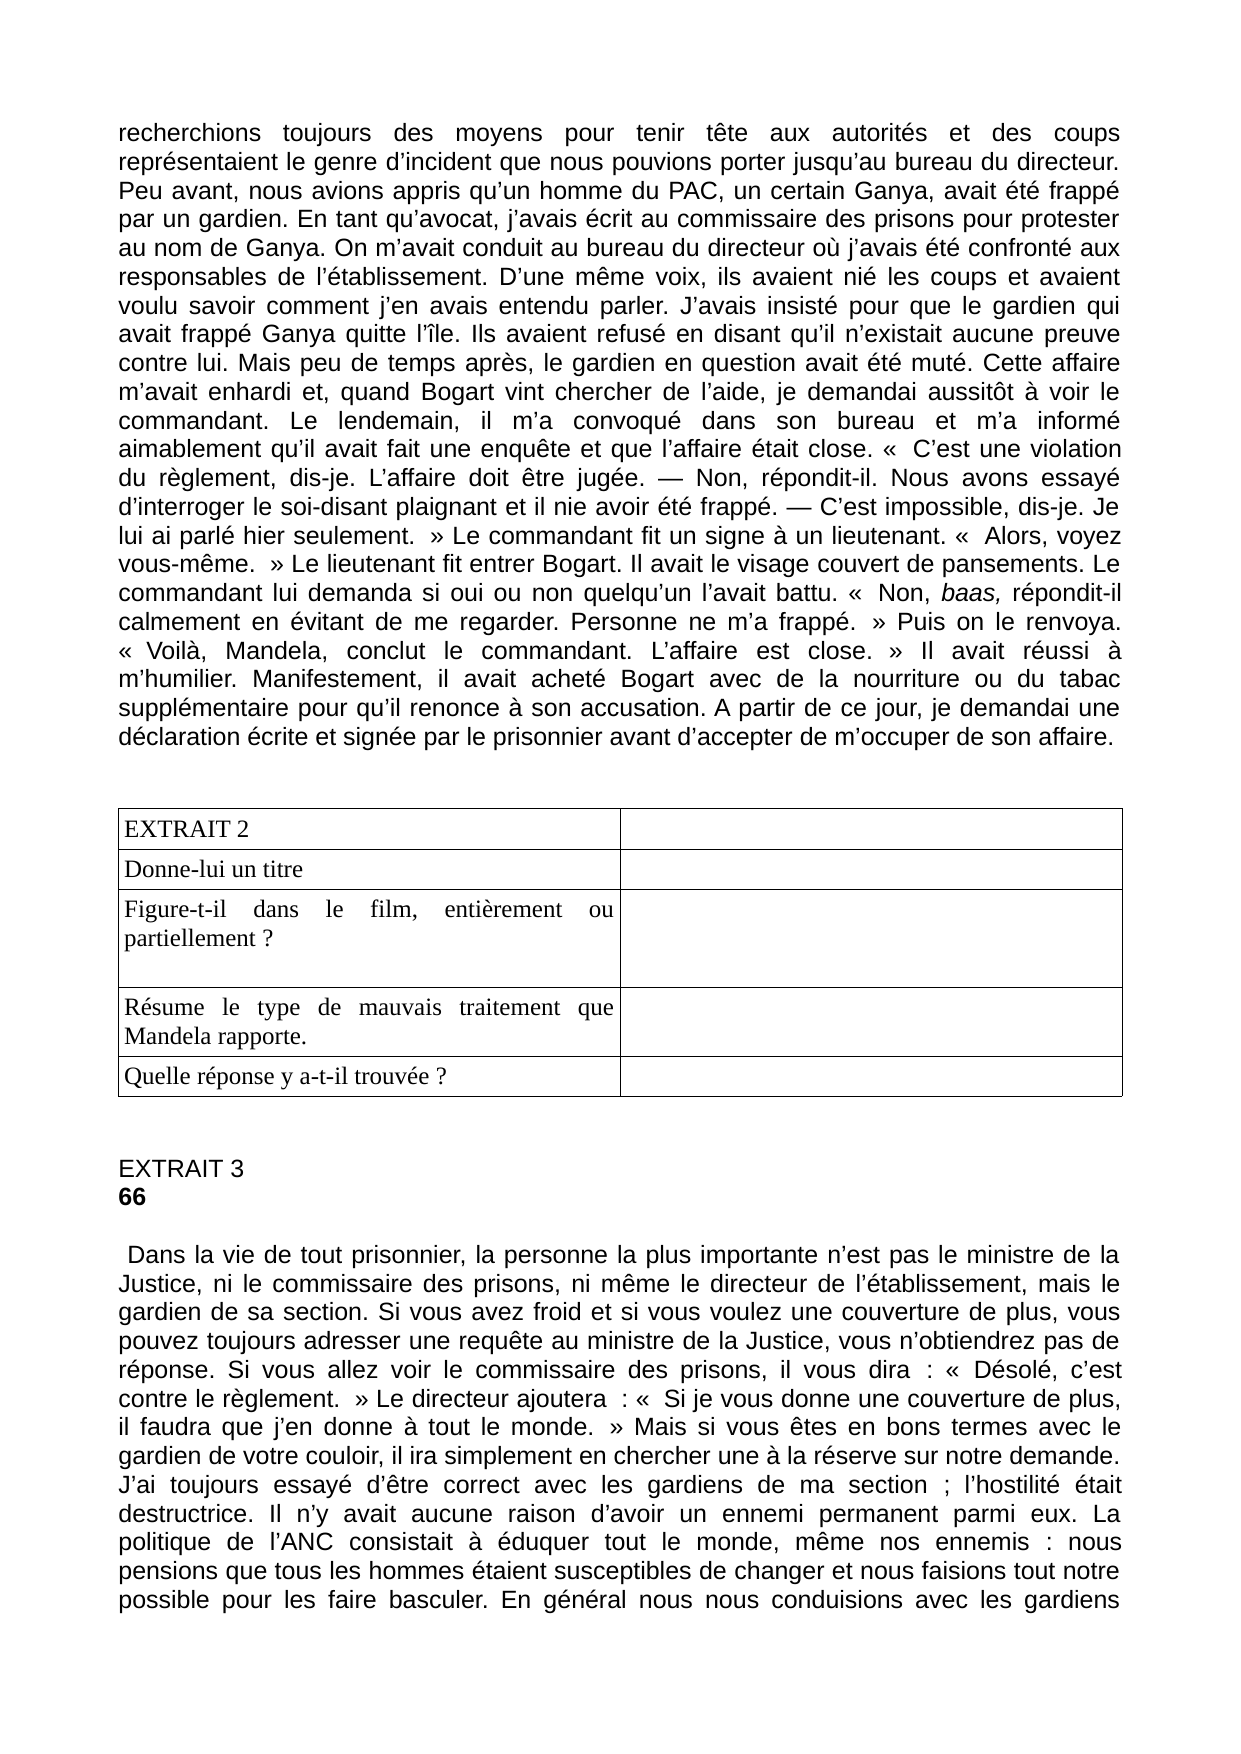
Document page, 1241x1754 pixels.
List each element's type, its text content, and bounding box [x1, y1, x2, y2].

table_cell [621, 1057, 1122, 1096]
table_cell [621, 890, 1122, 987]
text recherchions toujours des moyens pour tenir tête aux autorités et des coups représentaient le genre d’incident que nous pouvions porter jusqu’au bureau du directeur. Peu avant, nous avions appris qu’un homme du PAC, un certain Ganya, avait été frappé par un gardien. En tant qu’avocat, j’avais écrit au commissaire des prisons pour protester au nom de Ganya. On m’avait conduit au bureau du directeur où j’avais été confronté aux responsables de l’établissement. D’une même voix, ils avaient nié les coups et avaient voulu savoir comment j’en avais entendu parler. J’avais insisté pour que le gardien qui avait frappé Ganya quitte l’île. Ils avaient refusé en disant qu’il n’existait aucune preuve contre lui. Mais peu de temps après, le gardien en question avait été muté. Cette affaire m’avait enhardi et, quand Bogart vint chercher de l’aide, je demandai aussitôt à voir le commandant. Le lendemain, il m’a convoqué dans son bureau et m’a informé aimablement qu’il avait fait une enquête et que l’affaire était close. « C’est une violation du règlement, dis-je. L’affaire doit être jugée. — Non, répondit-il. Nous avons essayé d’interroger le soi-disant plaignant et il nie avoir été frappé. — C’est impossible, dis-je. Je lui ai parlé hier seulement. » Le commandant fit un signe à un lieutenant. « Alors, voyez vous-même. » Le lieutenant fit entrer Bogart. Il avait le visage couvert de pansements. Le commandant lui demanda si oui ou non quelqu’un l’avait battu. « Non, baas, répondit-il calmement en évitant de me regarder. Personne ne m’a frappé. » Puis on le renvoya. « Voilà, Mandela, conclut le commandant. L’affaire est close. » Il avait réussi à m’humilier. Manifestement, il avait acheté Bogart avec de la nourriture ou du tabac supplémentaire pour qu’il renonce à son accusation. A partir de ce jour, je demandai une déclaration écrite et signée par le prisonnier avant d’accepter de m’occuper de son affaire. [118, 118, 1122, 751]
table_cell Quelle réponse y a-t-il trouvée ? [119, 1057, 620, 1096]
text Dans la vie de tout prisonnier, la personne la plus importante n’est pas le ministre de la Justice, ni le commissaire des prisons, ni même le directeur de l’établissement, mais le gardien de sa section. Si vous avez froid et si vous voulez une couverture de plus, vous pouvez toujours adresser une requête au ministre de la Justice, vous n’obtiendrez pas de réponse. Si vous allez voir le commissaire des prisons, il vous dira : « Désolé, c’est contre le règlement. » Le directeur ajoutera : « Si je vous donne une couverture de plus, il faudra que j’en donne à tout le monde. » Mais si vous êtes en bons termes avec le gardien de votre couloir, il ira simplement en chercher une à la réserve sur notre demande. J’ai toujours essayé d’être correct avec les gardiens de ma section ; l’hostilité était destructrice. Il n’y avait aucune raison d’avoir un ennemi permanent parmi eux. La politique de l’ANC consistait à éduquer tout le monde, même nos ennemis : nous pensions que tous les hommes étaient susceptibles de changer et nous faisions tout notre possible pour les faire basculer. En général nous nous conduisions avec les gardiens [118, 1240, 1122, 1613]
table_cell Résume le type de mauvais traitement que Mandela rapporte. [119, 988, 620, 1056]
text 66 [118, 1182, 1122, 1211]
table_header [621, 809, 1122, 848]
table_cell [621, 850, 1122, 889]
table_cell Figure-t-il dans le film, entièrement ou partiellement ? [119, 890, 620, 987]
table_cell [621, 988, 1122, 1056]
text EXTRAIT 3 [118, 1153, 1122, 1182]
table_cell Donne-lui un titre [119, 850, 620, 889]
table_header EXTRAIT 2 [119, 809, 620, 848]
